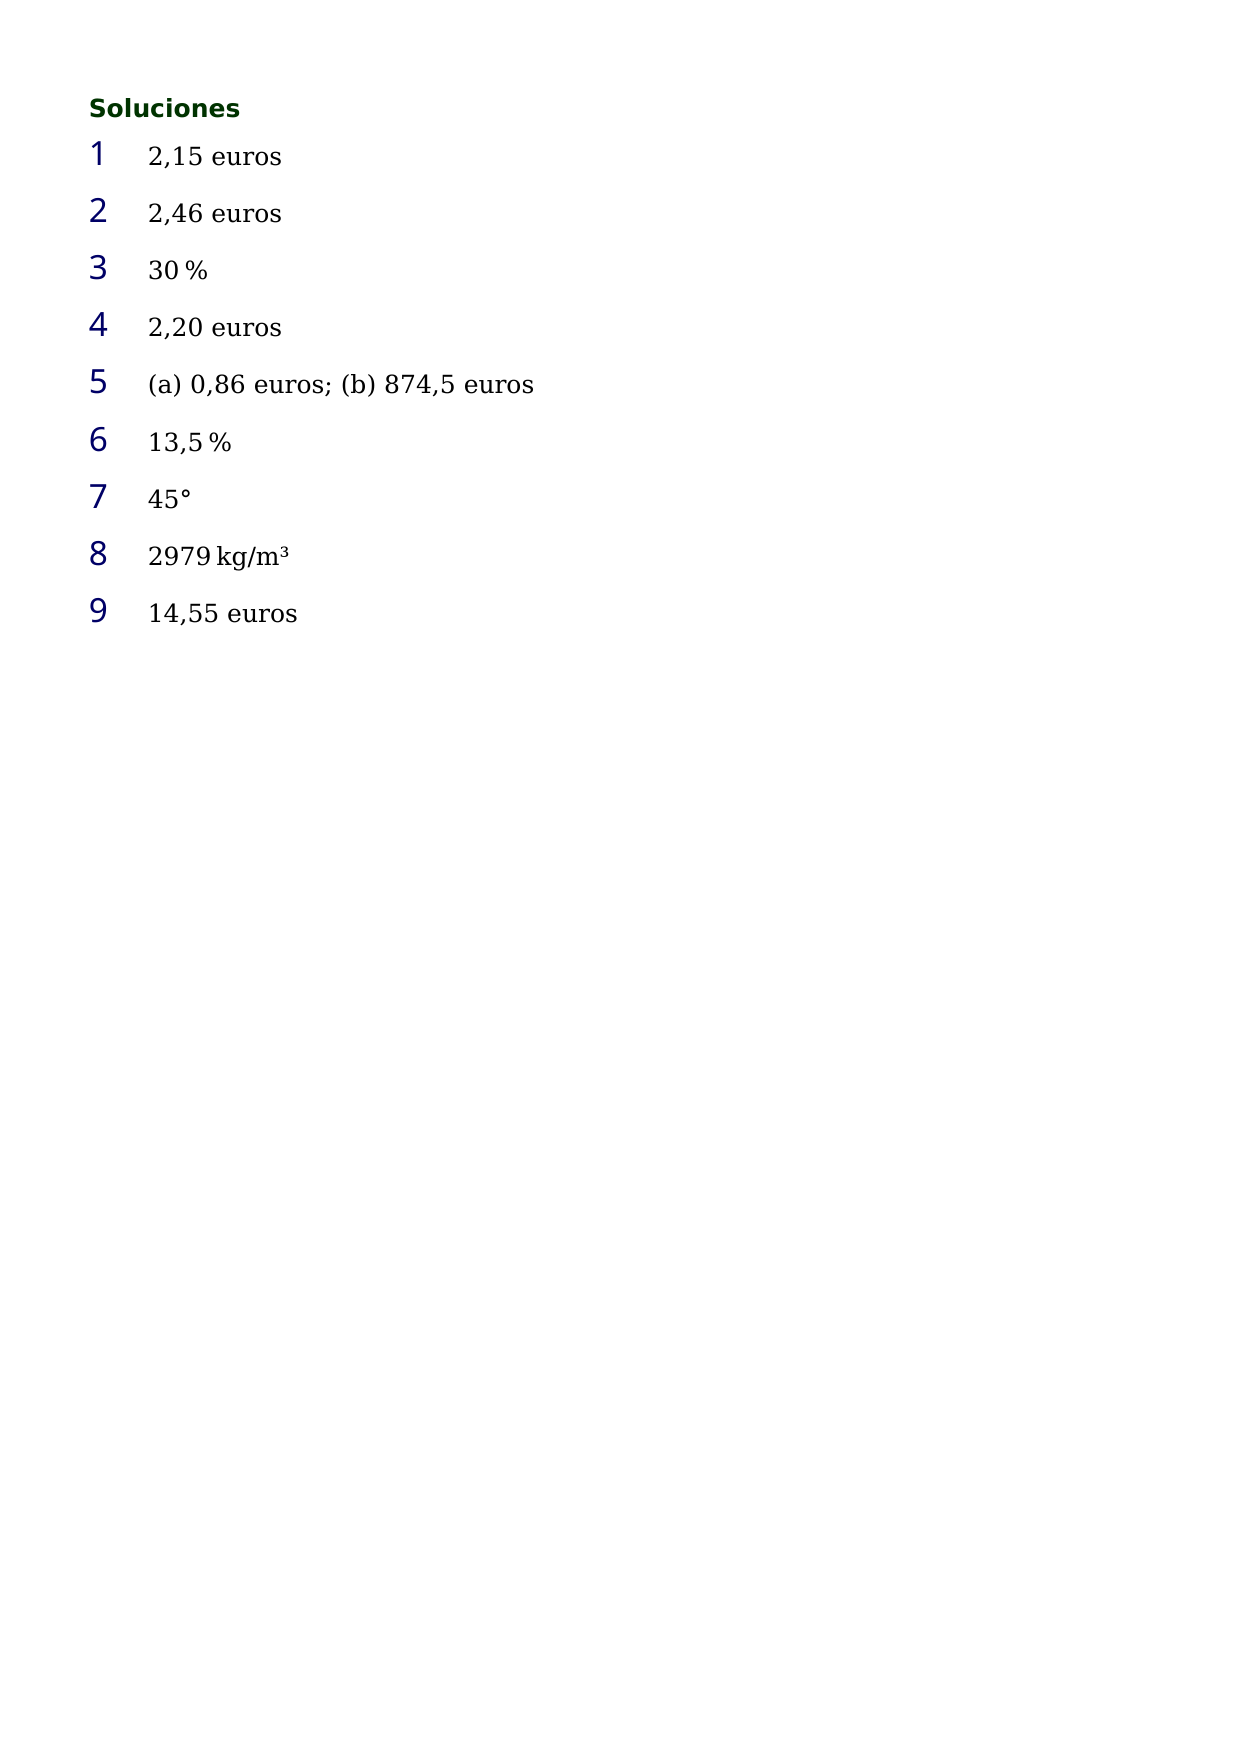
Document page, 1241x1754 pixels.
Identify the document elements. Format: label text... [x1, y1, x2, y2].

list 13,5 % [88, 416, 1152, 461]
list 2979 kg/m³ [88, 530, 1152, 575]
list 30 % [88, 244, 1152, 289]
list 14,55 euros [88, 587, 1152, 632]
list 2,15 euros [88, 129, 1152, 175]
list 2,20 euros [88, 301, 1152, 347]
text Soluciones [88, 94, 1152, 124]
list 45° [88, 473, 1152, 518]
list (a) 0,86 euros; (b) 874,5 euros [88, 358, 1152, 404]
list 2,46 euros [88, 187, 1152, 232]
